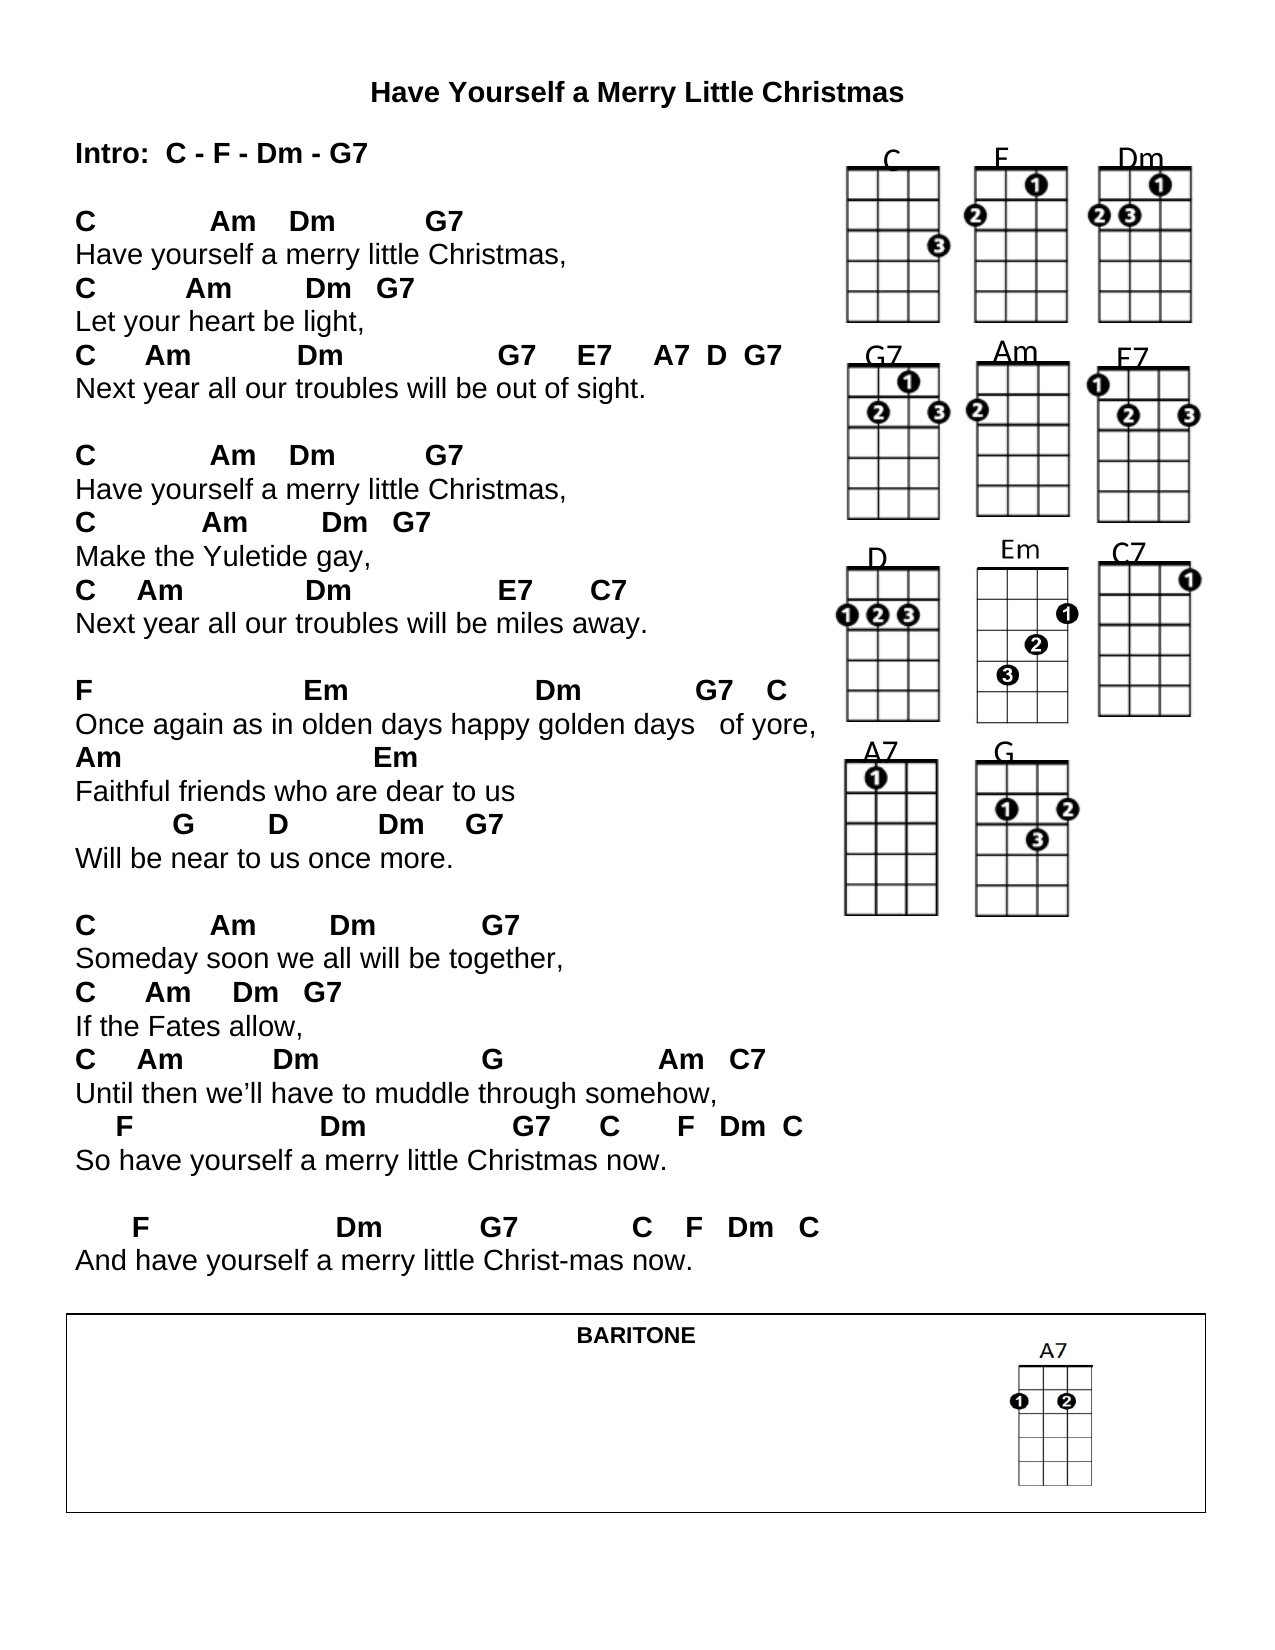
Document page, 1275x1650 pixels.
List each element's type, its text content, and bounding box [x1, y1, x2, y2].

text So have yourself a merry little Christmas now. [75, 1143, 1200, 1176]
text F Dm G7 C F Dm C [75, 1109, 1200, 1143]
text C Am Dm G7 [75, 204, 832, 237]
text C Am Dm G7 [75, 506, 1083, 539]
text [1083, 774, 1200, 807]
text Next year all our troubles will be miles away. [75, 606, 832, 640]
text C Am Dm E7 C7 [75, 573, 832, 606]
text G D Dm G7 [75, 807, 830, 841]
text [954, 573, 964, 606]
text C Am Dm G7 [75, 438, 833, 472]
text Have Yourself a Merry Little Christmas [75, 75, 1200, 108]
text C Am Dm G7 [75, 975, 1200, 1009]
text Make the Yuletide gay, [1086, 539, 1200, 561]
text C Am Dm G Am C7 [75, 1042, 1200, 1076]
text If the Fates allow, [75, 1009, 1200, 1042]
text Have yourself a merry little Christmas, [75, 472, 833, 506]
text F Em Dm G7 C [75, 673, 832, 707]
text BARITONE [82, 1322, 1190, 1349]
text Make the Yuletide gay, [75, 539, 964, 573]
text Intro: C - F - Dm - G7 [75, 137, 1200, 170]
text Will be near to us once more. [75, 841, 830, 874]
text [953, 807, 961, 841]
text Until then we’ll have to muddle through somehow, [75, 1076, 1200, 1109]
text C Am Dm G7 [75, 908, 1200, 942]
text C Am Dm G7 E7 A7 D G7 [75, 338, 1200, 371]
text Once again as in olden days happy golden days of yore, [75, 707, 1200, 740]
text Next year all our troubles will be out of sight. [75, 371, 833, 405]
text [954, 438, 962, 472]
text Let your heart be light, [75, 304, 1200, 338]
text Someday soon we all will be together, [75, 942, 1200, 975]
text Am Em [75, 740, 1200, 774]
text C Am Dm G7 [75, 271, 832, 304]
text Have yourself a merry little Christmas, [75, 237, 832, 271]
text [1083, 841, 1200, 874]
text [954, 673, 964, 707]
text And have yourself a merry little Christ-mas now. [75, 1243, 1200, 1277]
text F Dm G7 C F Dm C [75, 1210, 1200, 1243]
text Faithful friends who are dear to us [75, 774, 830, 807]
text [1083, 807, 1200, 841]
text [1086, 523, 1200, 539]
